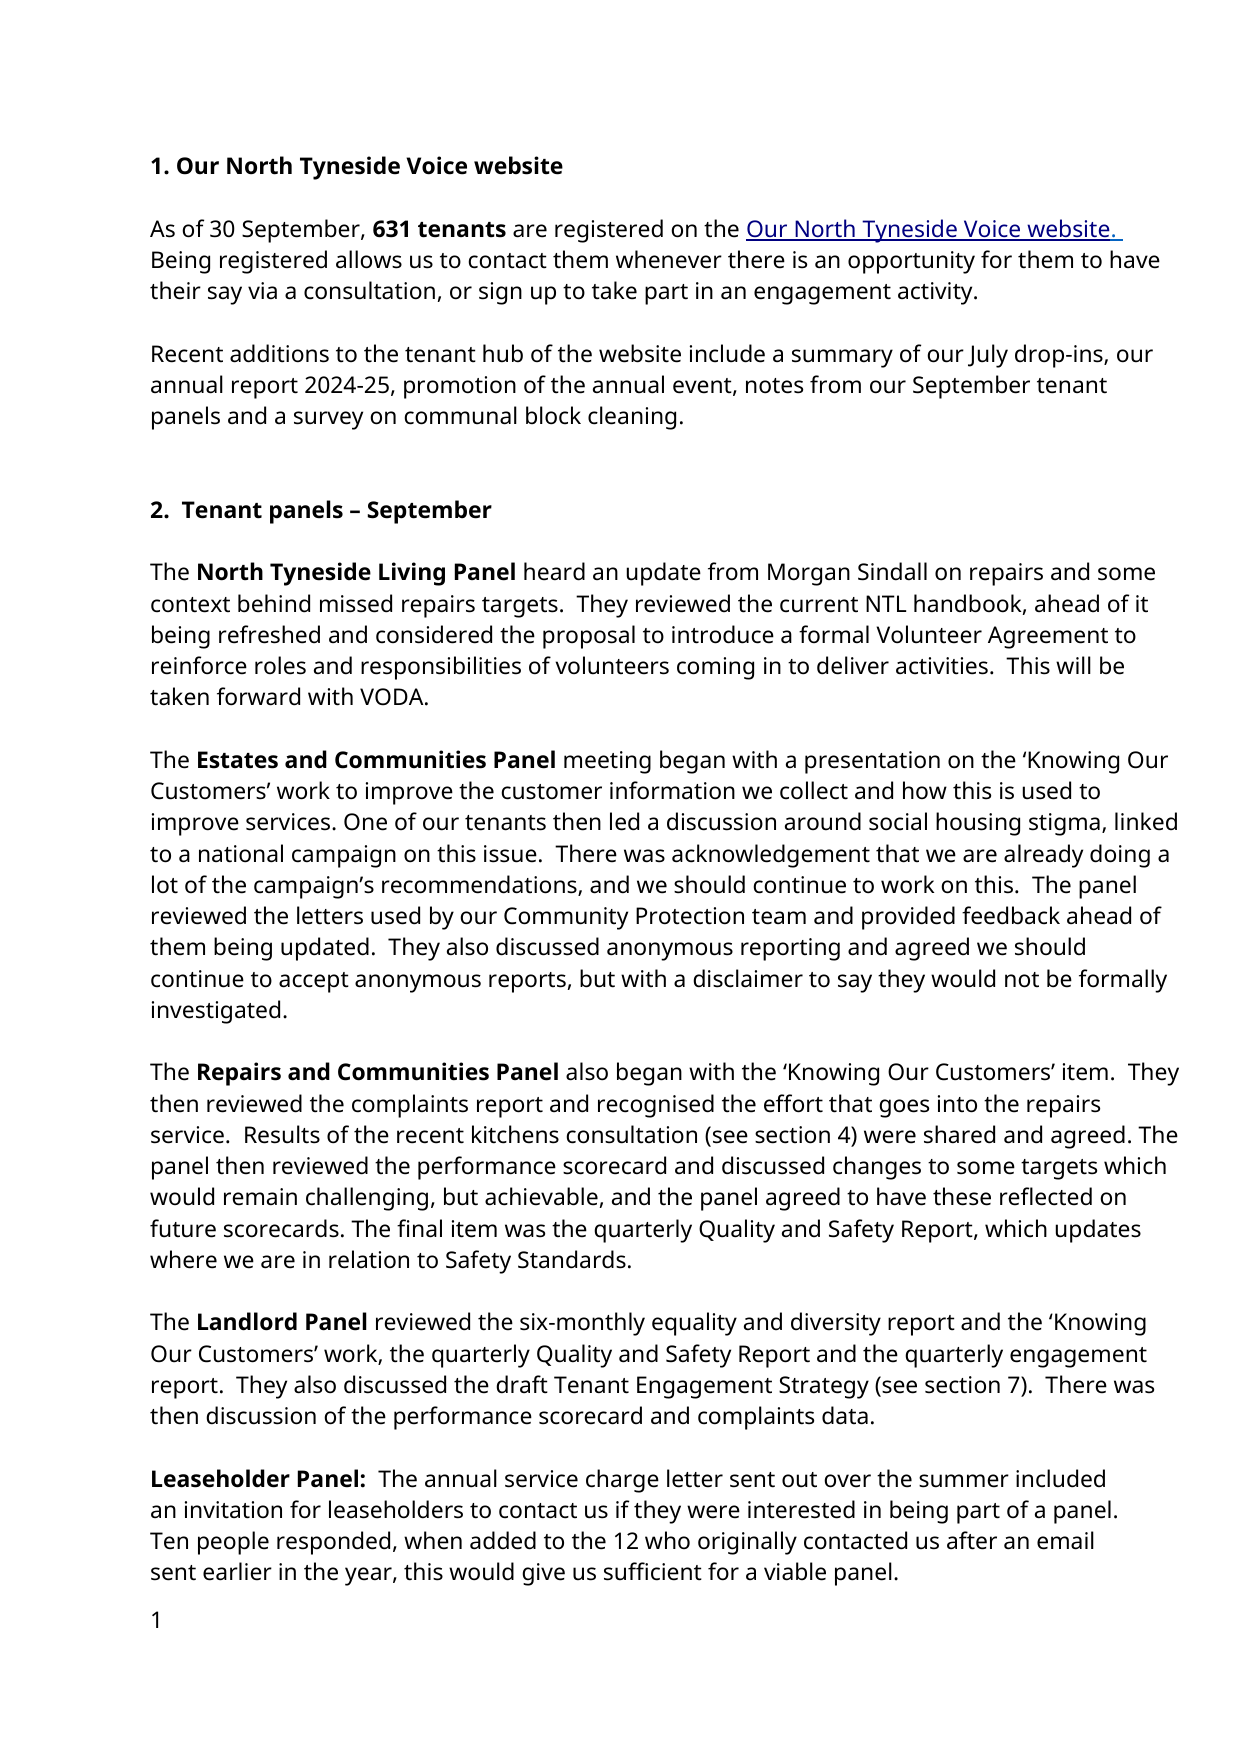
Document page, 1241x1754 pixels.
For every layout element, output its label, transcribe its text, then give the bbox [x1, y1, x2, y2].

text 2. Tenant panels – September [150, 494, 1184, 525]
text As of 30 September, 631 tenants are registered on the Our North Tyneside Voice website. [150, 212, 1184, 244]
text The North Tyneside Living Panel heard an update from Morgan Sindall on repairs and some context behind missed repairs targets. They reviewed the current NTL handbook, ahead of it being refreshed and considered the proposal to introduce a formal Volunteer Agreement to reinforce roles and responsibilities of volunteers coming in to deliver activities. This will be taken forward with VODA. [150, 556, 1184, 712]
text The Landlord Panel reviewed the six-monthly equality and diversity report and the ‘Knowing Our Customers’ work, the quarterly Quality and Safety Report and the quarterly engagement report. They also discussed the draft Tenant Engagement Strategy (see section 7). There was then discussion of the performance scorecard and complaints data. [150, 1306, 1184, 1431]
text The Repairs and Communities Panel also began with the ‘Knowing Our Customers’ item. They then reviewed the complaints report and recognised the effort that goes into the repairs service. Results of the recent kitchens consultation (see section 4) were shared and agreed. The panel then reviewed the performance scorecard and discussed changes to some targets which would remain challenging, but achievable, and the panel agreed to have these reflected on future scorecards. The final item was the quarterly Quality and Safety Report, which updates where we are in relation to Safety Standards. [150, 1056, 1184, 1275]
text Recent additions to the tenant hub of the website include a summary of our July drop-ins, our annual report 2024-25, promotion of the annual event, notes from our September tenant panels and a survey on communal block cleaning. [150, 337, 1184, 431]
text The Estates and Communities Panel meeting began with a presentation on the ‘Knowing Our Customers’ work to improve the customer information we collect and how this is used to improve services. One of our tenants then led a discussion around social housing stigma, linked to a national campaign on this issue. There was acknowledgement that we are already doing a lot of the campaign’s recommendations, and we should continue to work on this. The panel reviewed the letters used by our Community Protection team and provided feedback ahead of them being updated. They also discussed anonymous reporting and agreed we should continue to accept anonymous reports, but with a disclaimer to say they would not be formally investigated. [150, 744, 1184, 1025]
text Being registered allows us to contact them whenever there is an opportunity for them to have their say via a consultation, or sign up to take part in an engagement activity. [150, 244, 1184, 306]
text Leaseholder Panel: The annual service charge letter sent out over the summer included an invitation for leaseholders to contact us if they were interested in being part of a panel. Ten people responded, when added to the 12 who originally contacted us after an email sent earlier in the year, this would give us sufficient for a viable panel. [150, 1462, 1139, 1587]
text 1. Our North Tyneside Voice website [150, 150, 1184, 181]
